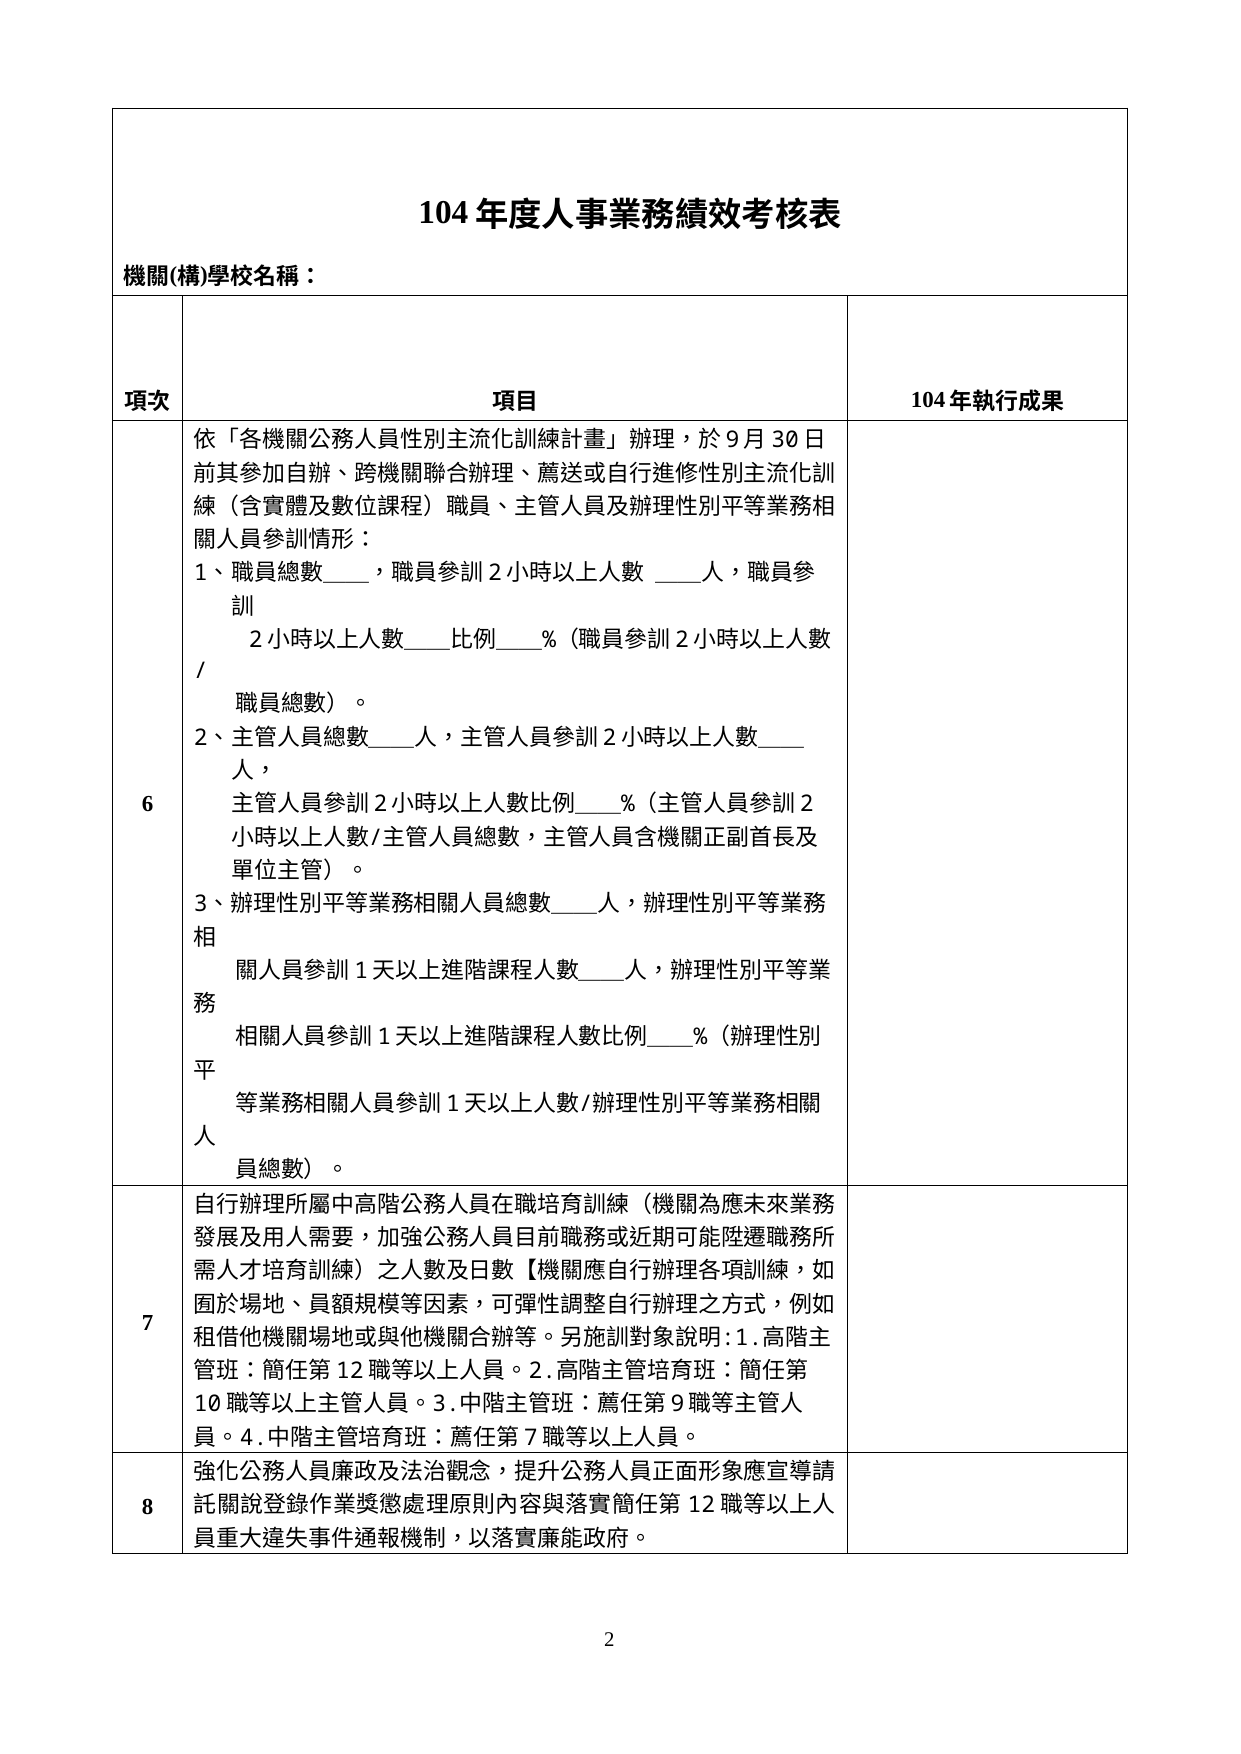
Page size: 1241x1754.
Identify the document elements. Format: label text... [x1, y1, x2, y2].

table_cell 7 [113, 1186, 182, 1452]
table_cell 項次 [113, 296, 182, 420]
table_cell 依「各機關公務人員性別主流化訓練計畫」辦理，於9月30日前其參加自辦、跨機關聯合辦理、薦送或自行進修性別主流化訓練（含實體及數位課程）職員、主管人員及辦理性別平等業務相關人員參訓情形： 職員總數＿＿，職員參訓2小時以上人數 ＿＿人，職員參訓 2小時以上人數＿＿比例＿＿%（職員參訓2小時以上人數/ 職員總數）。 主管人員總數＿＿人，主管人員參訓2小時以上人數＿＿人， 主管人員參訓2小時以上人數比例＿＿%（主管人員參訓2小時以上人數/主管人員總數，主管人員含機關正副首長及單位主管）。 3、辦理性別平等業務相關人員總數＿＿人，辦理性別平等業務相 關人員參訓1天以上進階課程人數＿＿人，辦理性別平等業務 相關人員參訓1天以上進階課程人數比例＿＿%（辦理性別平 等業務相關人員參訓1天以上人數/辦理性別平等業務相關人 員總數）。 [183, 421, 847, 1185]
table_cell 104年執行成果 [848, 296, 1127, 420]
table_cell 自行辦理所屬中高階公務人員在職培育訓練（機關為應未來業務發展及用人需要，加強公務人員目前職務或近期可能陞遷職務所需人才培育訓練）之人數及日數【機關應自行辦理各項訓練，如囿於場地、員額規模等因素，可彈性調整自行辦理之方式，例如租借他機關場地或與他機關合辦等。另施訓對象說明:1.高階主管班：簡任第12職等以上人員。2.高階主管培育班：簡任第10職等以上主管人員。3.中階主管班：薦任第9職等主管人員。4.中階主管培育班：薦任第7職等以上人員。 [183, 1186, 847, 1452]
table_cell 6 [113, 421, 182, 1185]
table_header 104年度人事業務績效考核表 機關(構)學校名稱： [113, 109, 1127, 295]
table_cell [848, 1186, 1127, 1452]
table_cell 項目 [183, 296, 847, 420]
table_cell [848, 421, 1127, 1185]
table_cell 強化公務人員廉政及法治觀念，提升公務人員正面形象應宣導請託關說登錄作業獎懲處理原則內容與落實簡任第12職等以上人員重大違失事件通報機制，以落實廉能政府。 [183, 1453, 847, 1553]
table_cell 8 [113, 1453, 182, 1553]
table_cell [848, 1453, 1127, 1553]
